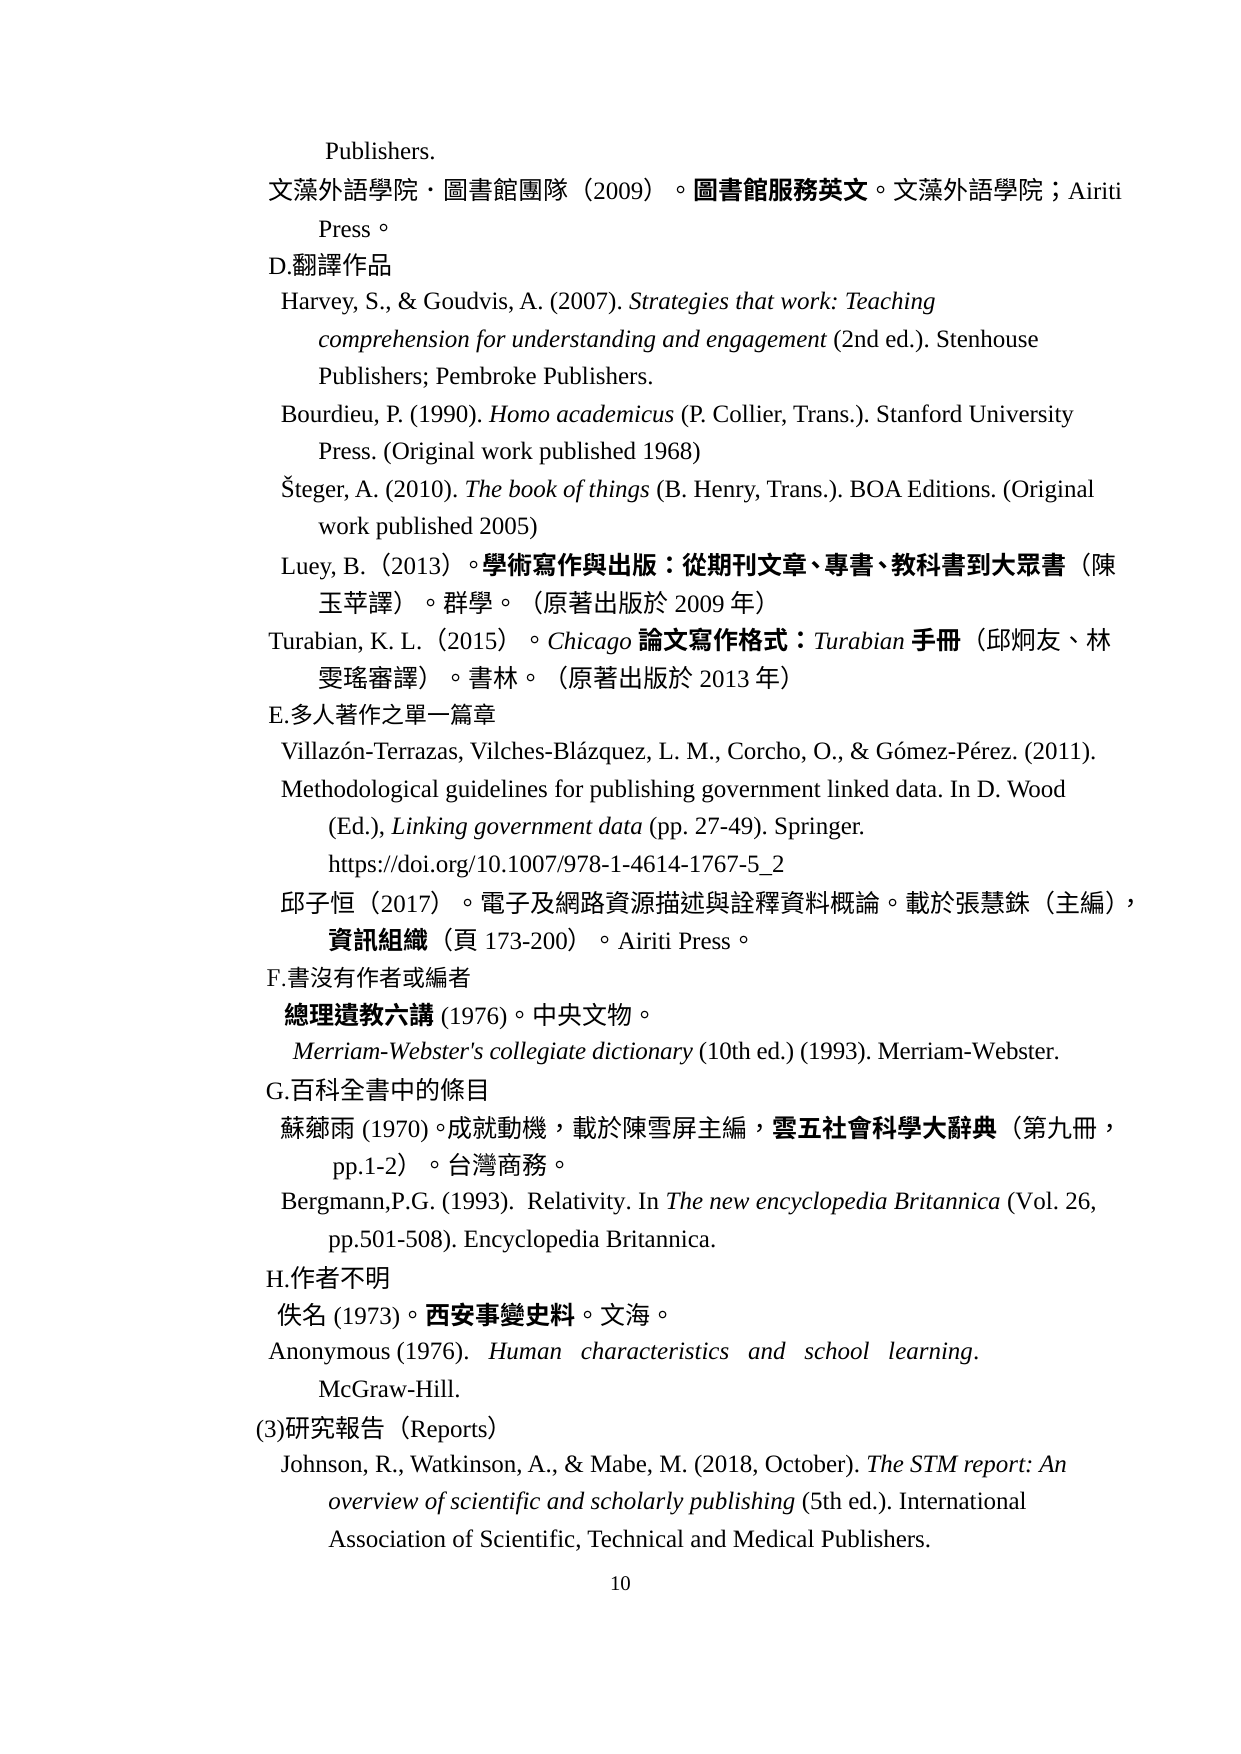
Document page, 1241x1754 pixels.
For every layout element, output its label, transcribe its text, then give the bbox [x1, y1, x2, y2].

text Press。 [118, 208, 1122, 245]
text Bergmann,P.G. (1993). Relativity. In The new encyclopedia Britannica (Vol. 26, pp.501-508). Encyclopedia Britannica. [281, 1183, 1104, 1258]
text Press. (Original work published 1968) [118, 433, 1122, 470]
text 邱子恒（2017）。電子及網路資源描述與詮釋資料概論。載於張慧銖（主編），資訊組織（頁 173-200）。Airiti Press。 [281, 883, 1122, 958]
text Johnson, R., Watkinson, A., & Mabe, M. (2018, October). The STM report: An overview of scientific and scholarly publishing (5th ed.). International Association of Scientific, Technical and Medical Publishers. [281, 1445, 1104, 1558]
text Luey, B.（2013）。學術寫作與出版：從期刊文章、專書、教科書到大眾書（陳 [118, 545, 1122, 583]
text Merriam-Webster's collegiate dictionary (10th ed.) (1993). Merriam-Webster. [293, 1033, 1122, 1070]
text 佚名 (1973)。西安事變史料。文海。 [277, 1295, 1122, 1333]
text Šteger, A. (2010). The book of things (B. Henry, Trans.). BOA Editions. (Original [118, 470, 1122, 508]
text G.百科全書中的條目 [266, 1070, 1122, 1108]
text 蘇薌雨 (1970)。成就動機，載於陳雪屏主編，雲五社會科學大辭典（第九冊， pp.1-2）。台灣商務。 [281, 1108, 1122, 1183]
text 總理遺教六講 (1976)。中央文物。 [284, 995, 1122, 1033]
text comprehension for understanding and engagement (2nd ed.). Stenhouse [118, 320, 1122, 358]
text Methodological guidelines for publishing government linked data. In D. Wood (Ed.), Linking government data (pp. 27-49). Springer. https://doi.org/10.1007/978-1-4614-1767-5_2 [281, 770, 1104, 883]
text Anonymous (1976). Human characteristics and school learning. [118, 1333, 1122, 1370]
text Villazón-Terrazas, Vilches-Blázquez, L. M., Corcho, O., & Gómez-Pérez. (2011). [143, 733, 1104, 770]
text work published 2005) [118, 508, 1122, 545]
text D.翻譯作品 [118, 245, 1122, 283]
text Publishers. [118, 133, 1122, 170]
text 文藻外語學院．圖書館團隊（2009）。圖書館服務英文。文藻外語學院；Airiti [118, 170, 1122, 208]
text Bourdieu, P. (1990). Homo academicus (P. Collier, Trans.). Stanford University [118, 395, 1122, 433]
text 雯瑤審譯）。書林。（原著出版於 2013 年） [118, 658, 1122, 695]
text Turabian, K. L.（2015）。Chicago 論文寫作格式：Turabian 手冊（邱炯友、林 [118, 620, 1122, 658]
text Publishers; Pembroke Publishers. [118, 358, 1122, 395]
text 玉苹譯）。群學。（原著出版於 2009 年） [118, 583, 1122, 620]
text F.書沒有作者或編者 [118, 958, 1122, 995]
text (3)研究報告（Reports） [131, 1408, 1122, 1445]
text McGraw-Hill. [118, 1370, 1122, 1408]
text H.作者不明 [266, 1258, 1122, 1295]
text E.多人著作之單一篇章 [118, 695, 1122, 733]
text Harvey, S., & Goudvis, A. (2007). Strategies that work: Teaching [118, 283, 1122, 320]
